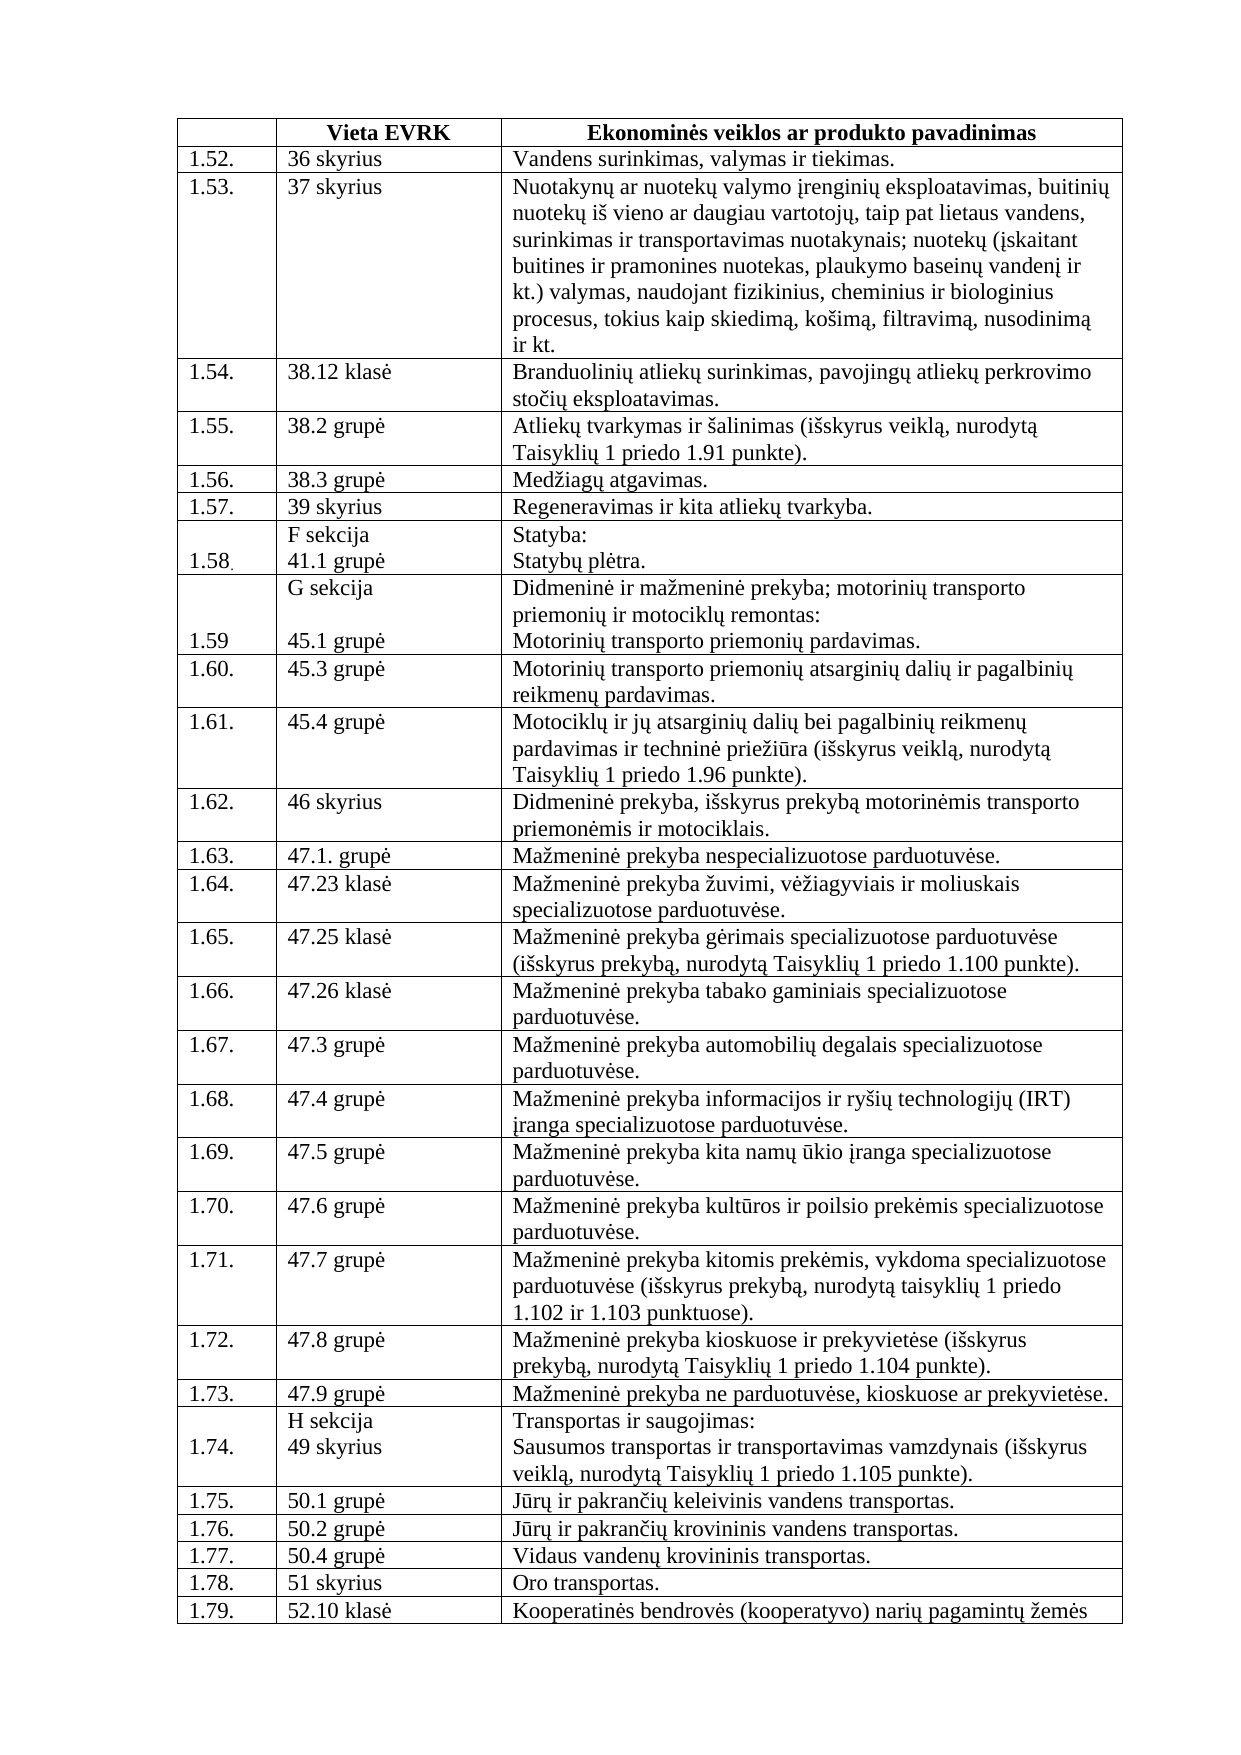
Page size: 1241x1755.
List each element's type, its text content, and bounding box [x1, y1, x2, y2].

table_cell Mažmeninė prekyba informacijos ir ryšių technologijų (IRT) įranga specializuotose parduotuvėse. [502, 1085, 1122, 1137]
table_cell 45.1 grupė [277, 627, 501, 653]
table_cell 1.62. [178, 789, 276, 841]
table_cell Mažmeninė prekyba ne parduotuvėse, kioskuose ar prekyvietėse. [502, 1380, 1122, 1406]
table_cell 1.76. [178, 1515, 276, 1541]
table_cell 47.23 klasė [277, 870, 501, 922]
table_cell Jūrų ir pakrančių keleivinis vandens transportas. [502, 1487, 1122, 1513]
table_cell 1.59 [178, 627, 276, 653]
table_cell 1.72. [178, 1326, 276, 1379]
table_cell 1.73. [178, 1380, 276, 1406]
table_cell G sekcija [277, 575, 501, 627]
table_cell Mažmeninė prekyba žuvimi, vėžiagyviais ir moliuskais specializuotose parduotuvėse. [502, 870, 1122, 922]
table_cell Motorinių transporto priemonių pardavimas. [502, 627, 1122, 653]
table_cell Sausumos transportas ir transportavimas vamzdynais (išskyrus veiklą, nurodytą Taisyklių 1 priedo 1.105 punkte). [502, 1434, 1122, 1486]
table_cell 47.8 grupė [277, 1326, 501, 1379]
table_header Vieta EVRK [277, 119, 501, 146]
table_cell 1.61. [178, 708, 276, 787]
table_cell Mažmeninė prekyba tabako gaminiais specializuotose parduotuvėse. [502, 977, 1122, 1030]
table_cell Mažmeninė prekyba gėrimais specializuotose parduotuvėse (išskyrus prekybą, nurodytą Taisyklių 1 priedo 1.100 punkte). [502, 923, 1122, 976]
table_cell 41.1 grupė [277, 547, 501, 573]
table_cell 1.60. [178, 655, 276, 707]
table_cell Vidaus vandenų krovininis transportas. [502, 1542, 1122, 1568]
table_cell F sekcija [277, 521, 501, 547]
table_cell Vandens surinkimas, valymas ir tiekimas. [502, 147, 1122, 172]
table_cell 47.7 grupė [277, 1246, 501, 1325]
table_cell 49 skyrius [277, 1434, 501, 1486]
table_cell 1.55. [178, 412, 276, 465]
table_cell 1.78. [178, 1569, 276, 1596]
table_cell Motorinių transporto priemonių atsarginių dalių ir pagalbinių reikmenų pardavimas. [502, 655, 1122, 707]
table_cell Nuotakynų ar nuotekų valymo įrenginių eksploatavimas, buitinių nuotekų iš vieno ar daugiau vartotojų, taip pat lietaus vandens, surinkimas ir transportavimas nuotakynais; nuotekų (įskaitant buitines ir pramonines nuotekas, plaukymo baseinų vandenį ir kt.) valymas, naudojant fizikinius, cheminius ir biologinius procesus, tokius kaip skiedimą, košimą, filtravimą, nusodinimą ir kt. [502, 173, 1122, 357]
table_cell Statybų plėtra. [502, 547, 1122, 573]
table_cell 47.26 klasė [277, 977, 501, 1030]
table_cell 47.1. grupė [277, 842, 501, 868]
table_cell 47.9 grupė [277, 1380, 501, 1406]
table_cell Medžiagų atgavimas. [502, 466, 1122, 492]
table_cell 45.4 grupė [277, 708, 501, 787]
table_cell 36 skyrius [277, 147, 501, 172]
table_cell 1.58. [178, 547, 276, 573]
table_cell 1.64. [178, 870, 276, 922]
table_cell 45.3 grupė [277, 655, 501, 707]
table_cell Branduolinių atliekų surinkimas, pavojingų atliekų perkrovimo stočių eksploatavimas. [502, 359, 1122, 411]
table_cell 1.74. [178, 1434, 276, 1486]
table_cell Mažmeninė prekyba kioskuose ir prekyvietėse (išskyrus prekybą, nurodytą Taisyklių 1 priedo 1.104 punkte). [502, 1326, 1122, 1379]
table_cell 1.53. [178, 173, 276, 357]
table_cell [178, 521, 276, 547]
table_cell [178, 575, 276, 627]
table_cell Transportas ir saugojimas: [502, 1407, 1122, 1433]
table_cell 38.3 grupė [277, 466, 501, 492]
table_header Ekonominės veiklos ar produkto pavadinimas [502, 119, 1122, 146]
table_cell 1.77. [178, 1542, 276, 1568]
table_cell 38.12 klasė [277, 359, 501, 411]
table_cell 50.2 grupė [277, 1515, 501, 1541]
table_cell Motociklų ir jų atsarginių dalių bei pagalbinių reikmenų pardavimas ir techninė priežiūra (išskyrus veiklą, nurodytą Taisyklių 1 priedo 1.96 punkte). [502, 708, 1122, 787]
table_cell 1.79. [178, 1597, 276, 1623]
table_cell Didmeninė prekyba, išskyrus prekybą motorinėmis transporto priemonėmis ir motociklais. [502, 789, 1122, 841]
table_cell 1.52. [178, 147, 276, 172]
table_cell [178, 1407, 276, 1433]
table_cell 1.68. [178, 1085, 276, 1137]
table_cell Mažmeninė prekyba kultūros ir poilsio prekėmis specializuotose parduotuvėse. [502, 1192, 1122, 1245]
table_cell 1.71. [178, 1246, 276, 1325]
table_cell Oro transportas. [502, 1569, 1122, 1596]
table_cell 38.2 grupė [277, 412, 501, 465]
table_cell Didmeninė ir mažmeninė prekyba; motorinių transporto priemonių ir motociklų remontas: [502, 575, 1122, 627]
table_cell 1.75. [178, 1487, 276, 1513]
table_cell 1.66. [178, 977, 276, 1030]
table_cell Statyba: [502, 521, 1122, 547]
table_cell 1.69. [178, 1138, 276, 1191]
table_cell 47.4 grupė [277, 1085, 501, 1137]
table_cell 51 skyrius [277, 1569, 501, 1596]
table_cell 52.10 klasė [277, 1597, 501, 1623]
table_cell Regeneravimas ir kita atliekų tvarkyba. [502, 493, 1122, 520]
table_cell 50.4 grupė [277, 1542, 501, 1568]
table_cell 39 skyrius [277, 493, 501, 520]
table_cell 1.56. [178, 466, 276, 492]
table_cell 47.6 grupė [277, 1192, 501, 1245]
table_cell 47.3 grupė [277, 1031, 501, 1083]
table_cell 37 skyrius [277, 173, 501, 357]
table_cell 50.1 grupė [277, 1487, 501, 1513]
table_cell Mažmeninė prekyba kita namų ūkio įranga specializuotose parduotuvėse. [502, 1138, 1122, 1191]
table_cell H sekcija [277, 1407, 501, 1433]
table_cell 47.25 klasė [277, 923, 501, 976]
table_cell 1.63. [178, 842, 276, 868]
table_cell Mažmeninė prekyba kitomis prekėmis, vykdoma specializuotose parduotuvėse (išskyrus prekybą, nurodytą taisyklių 1 priedo 1.102 ir 1.103 punktuose). [502, 1246, 1122, 1325]
table_cell 1.70. [178, 1192, 276, 1245]
table_cell Jūrų ir pakrančių krovininis vandens transportas. [502, 1515, 1122, 1541]
table_cell Mažmeninė prekyba nespecializuotose parduotuvėse. [502, 842, 1122, 868]
table_cell Atliekų tvarkymas ir šalinimas (išskyrus veiklą, nurodytą Taisyklių 1 priedo 1.91 punkte). [502, 412, 1122, 465]
table_cell Kooperatinės bendrovės (kooperatyvo) narių pagamintų žemės [502, 1597, 1122, 1623]
table_header [178, 119, 276, 146]
table_cell 1.57. [178, 493, 276, 520]
table_cell 1.65. [178, 923, 276, 976]
table_cell 47.5 grupė [277, 1138, 501, 1191]
table_cell 46 skyrius [277, 789, 501, 841]
table_cell Mažmeninė prekyba automobilių degalais specializuotose parduotuvėse. [502, 1031, 1122, 1083]
table_cell 1.67. [178, 1031, 276, 1083]
table_cell 1.54. [178, 359, 276, 411]
